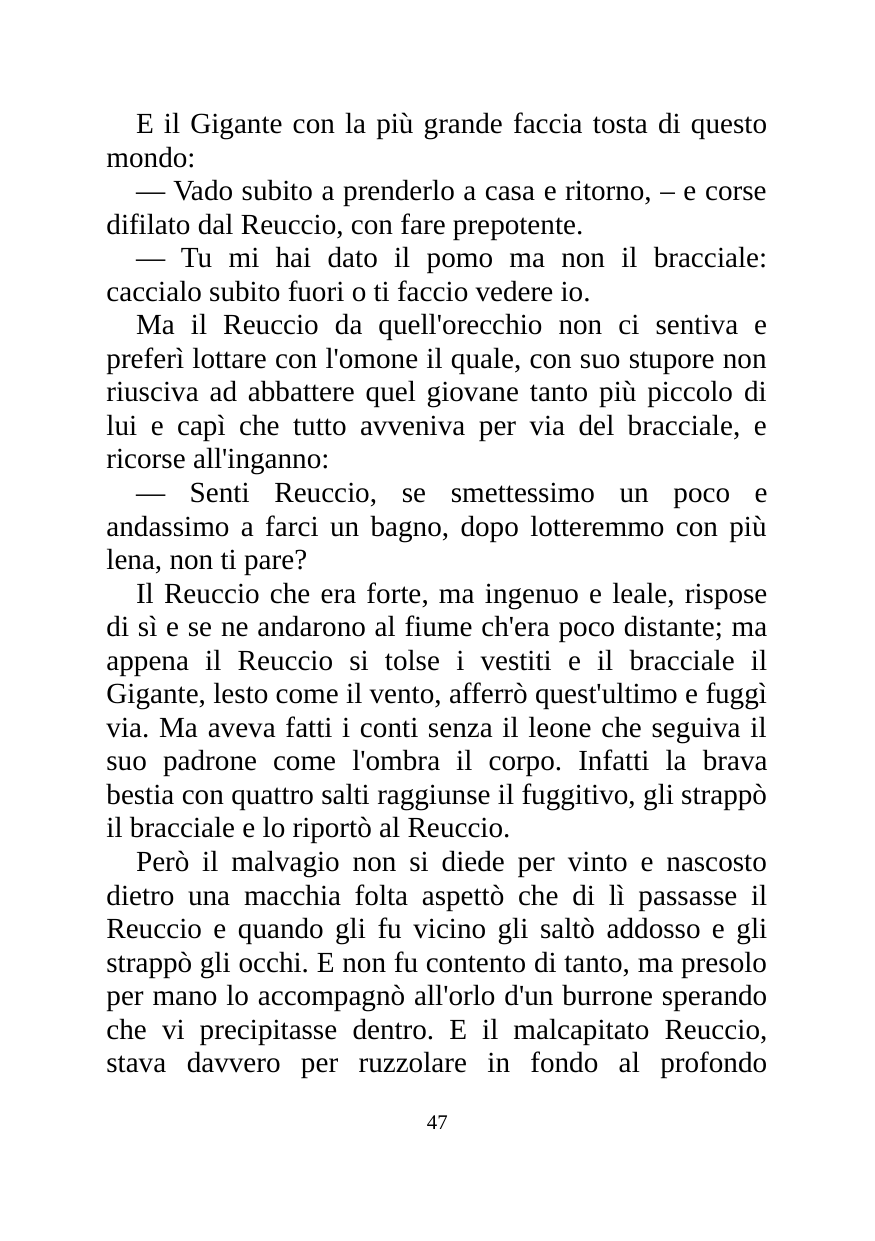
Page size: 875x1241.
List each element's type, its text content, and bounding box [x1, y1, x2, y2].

text E il Gigante con la più grande faccia tosta di questo mondo: [106, 106, 768, 173]
text Ma il Reuccio da quell'orecchio non ci sentiva e preferì lottare con l'omone il quale, con suo stupore non riusciva ad abbattere quel giovane tanto più piccolo di lui e capì che tutto avveniva per via del bracciale, e ricorse all'inganno: [106, 307, 768, 475]
text — Tu mi hai dato il pomo ma non il bracciale: caccialo subito fuori o ti faccio vedere io. [106, 240, 768, 307]
text — Senti Reuccio, se smettessimo un poco e andassimo a farci un bagno, dopo lotteremmo con più lena, non ti pare? [106, 475, 768, 576]
text Il Reuccio che era forte, ma ingenuo e leale, rispose di sì e se ne andarono al fiume ch'era poco distante; ma appena il Reuccio si tolse i vestiti e il bracciale il Gigante, lesto come il vento, afferrò quest'ultimo e fuggì via. Ma aveva fatti i conti senza il leone che seguiva il suo padrone come l'ombra il corpo. Infatti la brava bestia con quattro salti raggiunse il fuggitivo, gli strappò il bracciale e lo riportò al Reuccio. [106, 576, 768, 844]
text — Vado subito a prenderlo a casa e ritorno, – e corse difilato dal Reuccio, con fare prepotente. [106, 173, 768, 240]
text Però il malvagio non si diede per vinto e nascosto dietro una macchia folta aspettò che di lì passasse il Reuccio e quando gli fu vicino gli saltò addosso e gli strappò gli occhi. E non fu contento di tanto, ma presolo per mano lo accompagnò all'orlo d'un burrone sperando che vi precipitasse dentro. E il malcapitato Reuccio, stava davvero per ruzzolare in fondo al profondo [106, 844, 768, 1079]
